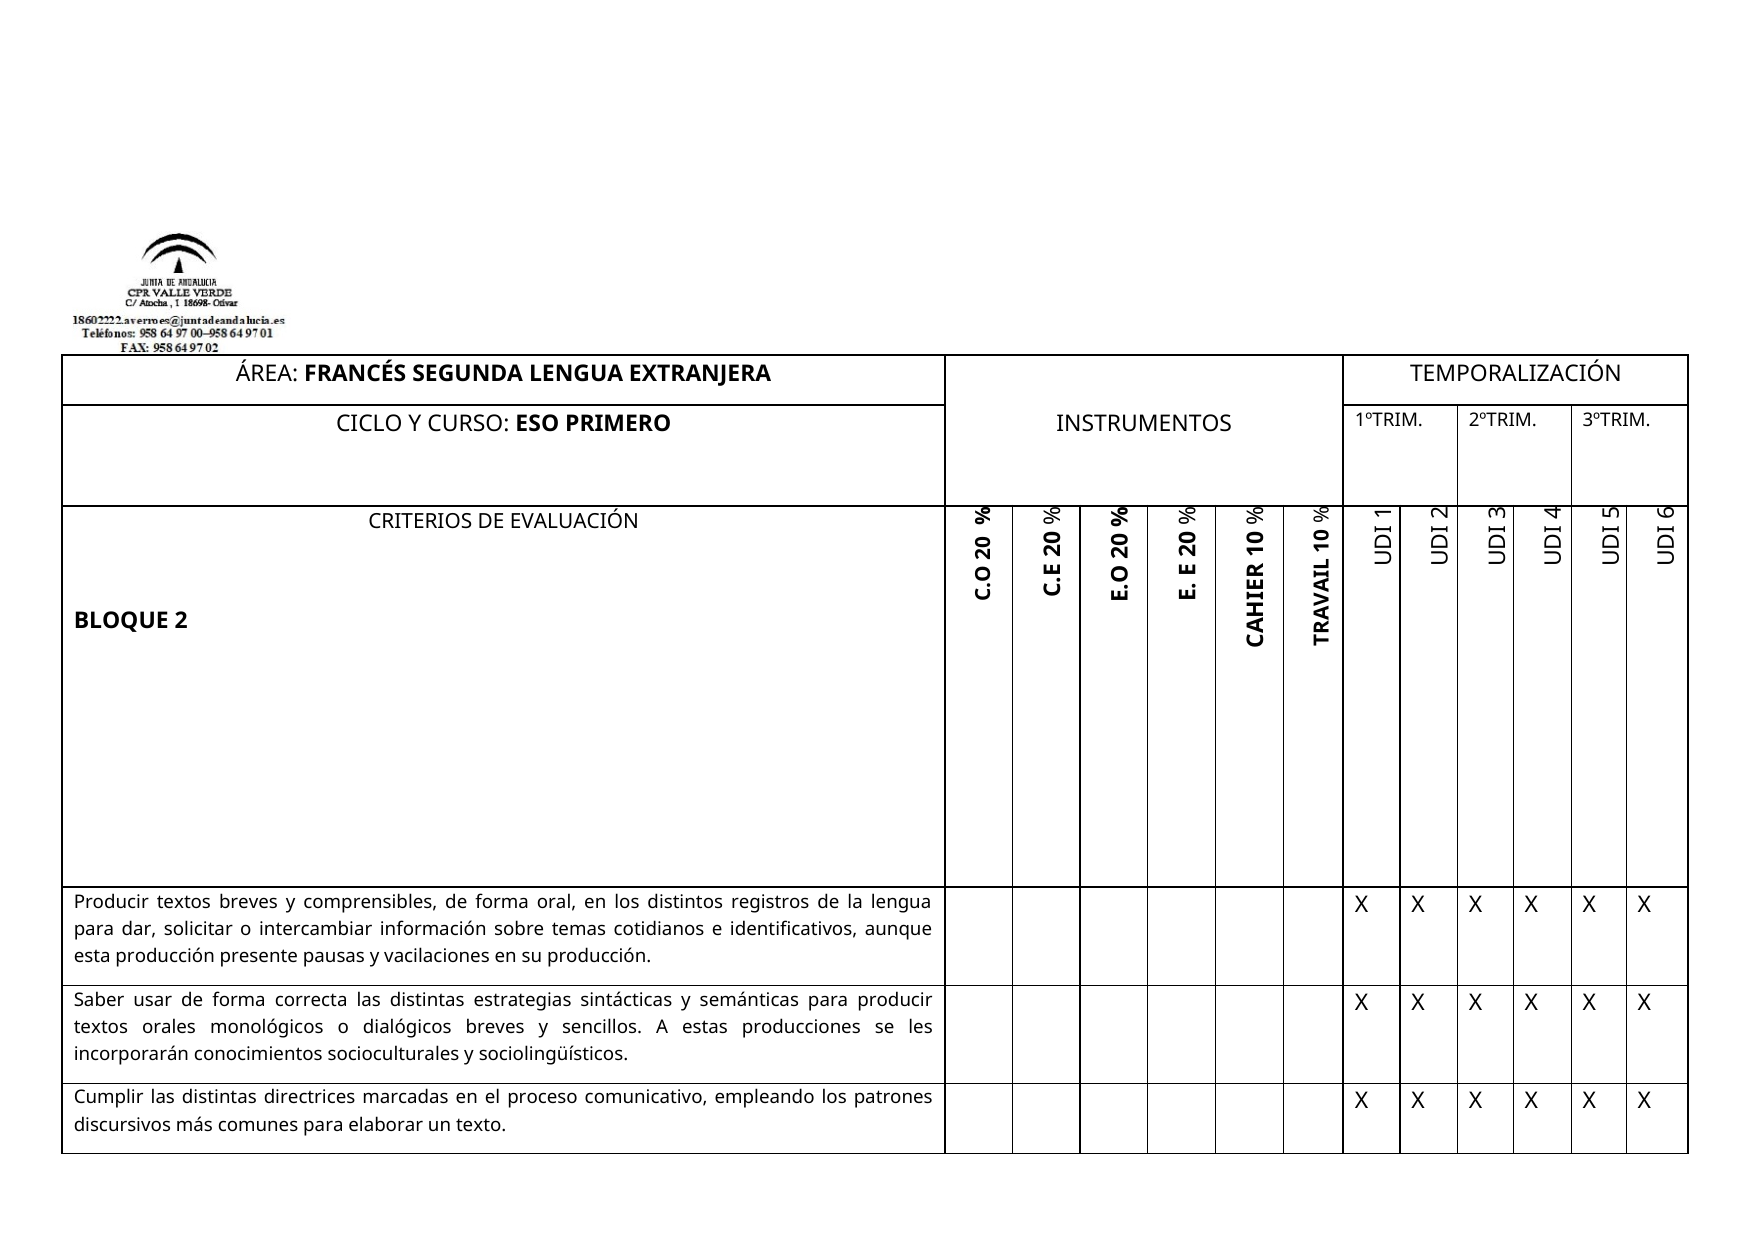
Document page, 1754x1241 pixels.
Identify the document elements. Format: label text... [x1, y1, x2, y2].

table_cell [1013, 986, 1079, 1083]
table_cell X [1572, 986, 1626, 1083]
table_cell [946, 1084, 1012, 1153]
table_cell X [1514, 888, 1571, 985]
table_cell X [1458, 986, 1513, 1083]
table_cell UDI 6 [1627, 507, 1687, 886]
table_cell [1081, 1084, 1147, 1153]
table_cell X [1627, 986, 1687, 1083]
table_cell X [1344, 1084, 1399, 1153]
table_cell UDI 1 [1344, 507, 1399, 886]
table_cell UDI 5 [1572, 507, 1626, 886]
table_cell [1013, 1084, 1079, 1153]
table_cell X [1401, 986, 1457, 1083]
table_cell X [1514, 986, 1571, 1083]
table_cell X [1458, 1084, 1513, 1153]
table_cell 3ºTRIM. [1572, 406, 1687, 504]
table_cell [1081, 986, 1147, 1083]
table_cell 1ºTRIM. [1344, 406, 1457, 504]
picture [72, 231, 292, 354]
table_cell X [1344, 888, 1399, 985]
table_cell [1216, 1084, 1283, 1153]
table_cell X [1572, 1084, 1626, 1153]
table_cell X [1344, 986, 1399, 1083]
table_cell X [1401, 888, 1457, 985]
table_cell UDI 3 [1458, 507, 1513, 886]
table_cell TRAVAIL 10 % [1284, 507, 1342, 886]
table_cell Producir textos breves y comprensibles, de forma oral, en los distintos registros de la lengua para dar, solicitar o intercambiar información sobre temas cotidianos e identificativos, aunque esta producción presente pausas y vacilaciones en su producción. [63, 888, 944, 985]
table_cell [1013, 888, 1079, 985]
table_header ÁREA: FRANCÉS SEGUNDA LENGUA EXTRANJERA [63, 356, 944, 404]
table_cell X [1401, 1084, 1457, 1153]
table_cell C.O 20 % [946, 507, 1012, 886]
table_cell E. E 20 % [1148, 507, 1215, 886]
table_cell [1148, 888, 1215, 985]
table_cell [1284, 1084, 1342, 1153]
table_cell Saber usar de forma correcta las distintas estrategias sintácticas y semánticas para producir textos orales monológicos o dialógicos breves y sencillos. A estas producciones se les incorporarán conocimientos socioculturales y sociolingüísticos. [63, 986, 944, 1083]
table_cell [1216, 888, 1283, 985]
table_cell X [1572, 888, 1626, 985]
table_header TEMPORALIZACIÓN [1344, 356, 1687, 404]
table_header INSTRUMENTOS [946, 356, 1342, 504]
table_cell [1081, 888, 1147, 985]
table_cell UDI 4 [1514, 507, 1571, 886]
table_cell Cumplir las distintas directrices marcadas en el proceso comunicativo, empleando los patrones discursivos más comunes para elaborar un texto. [63, 1084, 944, 1153]
table_cell [946, 888, 1012, 985]
table_cell CRITERIOS DE EVALUACIÓN BLOQUE 2 [63, 507, 944, 886]
table_cell [1216, 986, 1283, 1083]
table_cell [1284, 888, 1342, 985]
table_cell UDI 2 [1401, 507, 1457, 886]
table_cell X [1458, 888, 1513, 985]
table_cell CICLO Y CURSO: ESO PRIMERO [63, 406, 944, 504]
table_cell E.O 20 % [1081, 507, 1147, 886]
table_cell [1148, 1084, 1215, 1153]
table_cell X [1627, 1084, 1687, 1153]
table_cell CAHIER 10 % [1216, 507, 1283, 886]
table_cell X [1627, 888, 1687, 985]
table_cell C.E 20 % [1013, 507, 1079, 886]
table_cell [946, 986, 1012, 1083]
table_cell 2ºTRIM. [1458, 406, 1571, 504]
table_cell X [1514, 1084, 1571, 1153]
table_cell [1284, 986, 1342, 1083]
table_cell [1148, 986, 1215, 1083]
